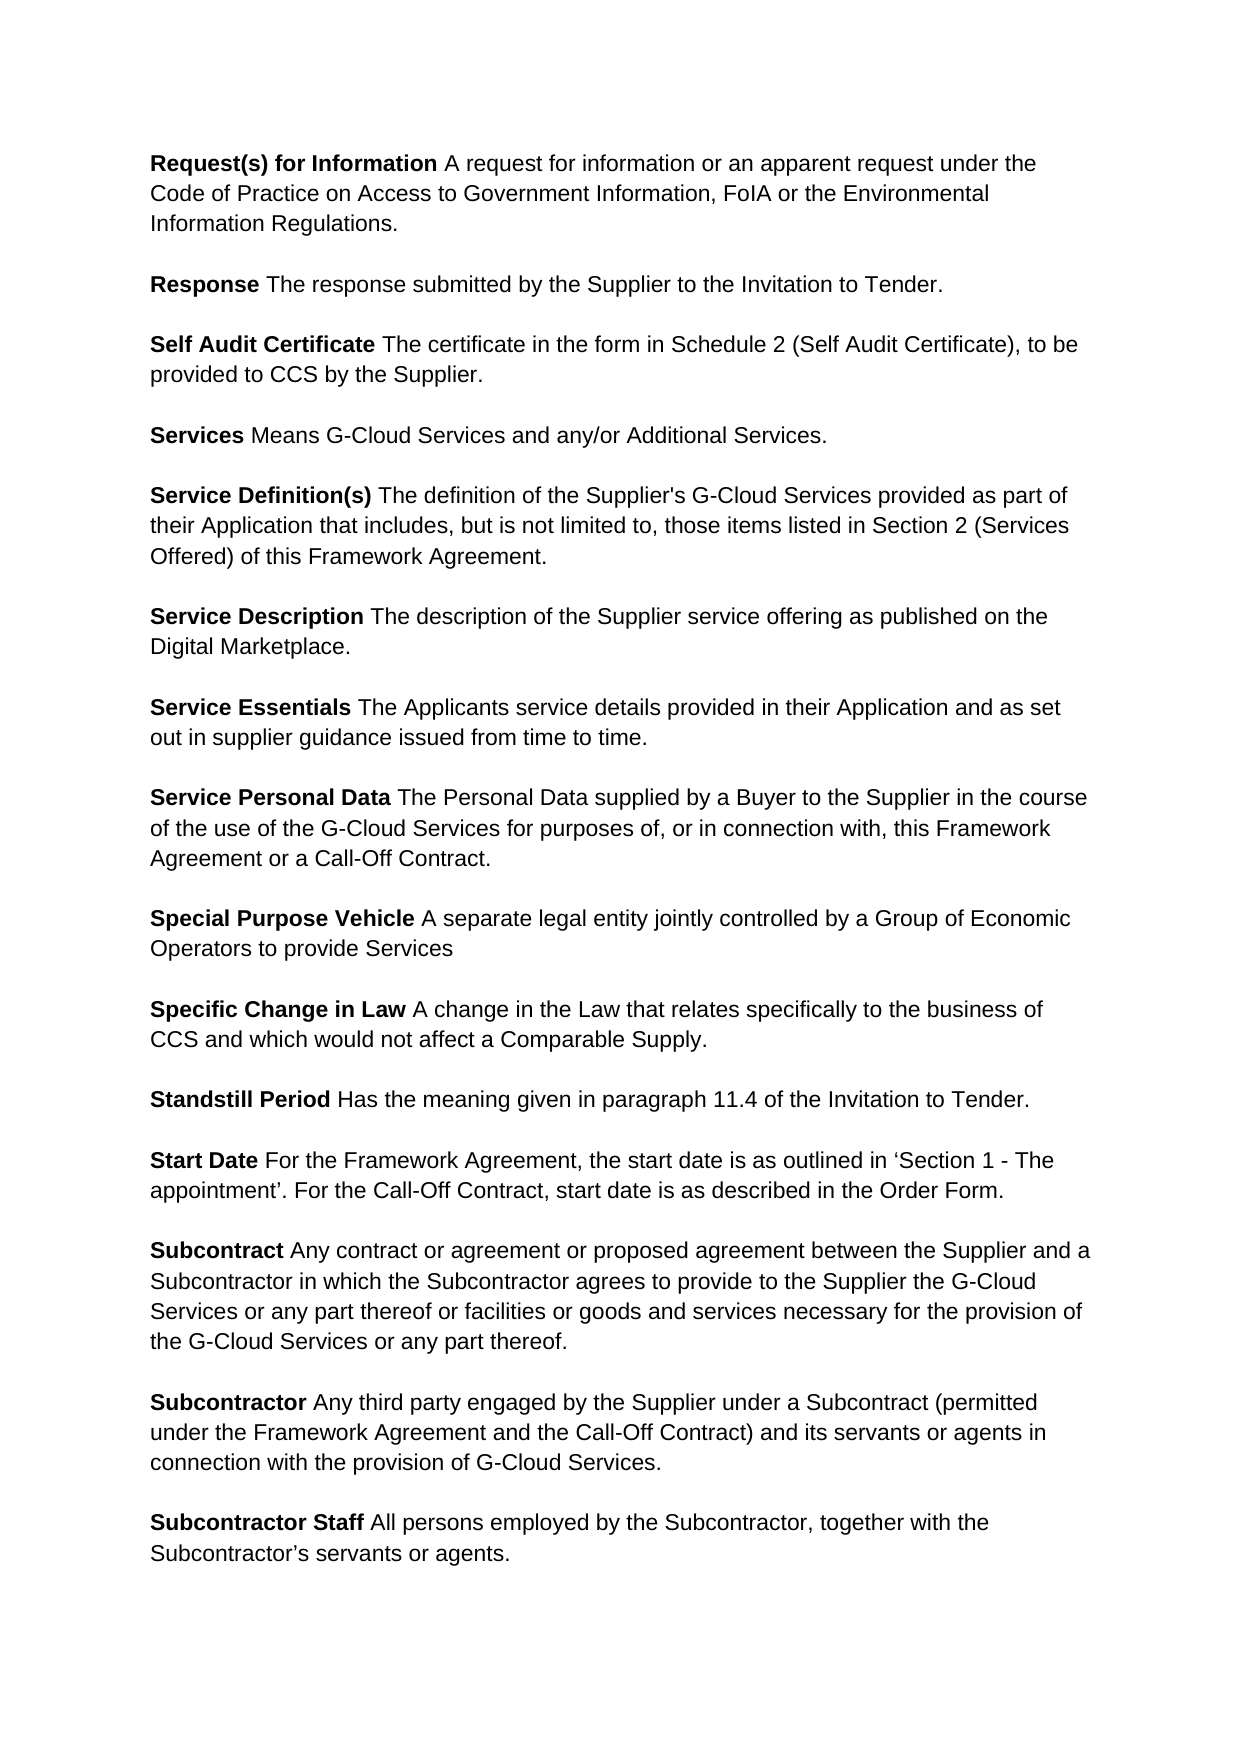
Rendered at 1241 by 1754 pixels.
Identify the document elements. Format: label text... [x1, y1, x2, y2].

text Subcontract Any contract or agreement or proposed agreement between the Supplier and a Subcontractor in which the Subcontractor agrees to provide to the Supplier the G-Cloud Services or any part thereof or facilities or goods and services necessary for the provision of the G-Cloud Services or any part thereof. [150, 1237, 1090, 1354]
text Subcontractor Any third party engaged by the Supplier under a Subcontract (permitted under the Framework Agreement and the Call-Off Contract) and its servants or agents in connection with the provision of G-Cloud Services. [150, 1388, 1090, 1475]
text Response The response submitted by the Supplier to the Invitation to Tender. [150, 271, 1090, 297]
text Self Audit Certificate The certificate in the form in Schedule 2 (Self Audit Certificate), to be provided to CCS by the Supplier. [150, 331, 1090, 388]
text Service Personal Data The Personal Data supplied by a Buyer to the Supplier in the course of the use of the G-Cloud Services for purposes of, or in connection with, this Framework Agreement or a Call-Off Contract. [150, 784, 1090, 871]
text Standstill Period Has the meaning given in paragraph 11.4 of the Invitation to Tender. [150, 1086, 1090, 1113]
text Start Date For the Framework Agreement, the start date is as outlined in ‘Section 1 - The appointment’. For the Call-Off Contract, start date is as described in the Order Form. [150, 1147, 1090, 1203]
text Service Description The description of the Supplier service offering as published on the Digital Marketplace. [150, 603, 1090, 660]
text Subcontractor Staff All persons employed by the Subcontractor, together with the Subcontractor’s servants or agents. [150, 1509, 1090, 1566]
text Services Means G-Cloud Services and any/or Additional Services. [150, 422, 1090, 448]
text Specific Change in Law A change in the Law that relates specifically to the business of CCS and which would not affect a Comparable Supply. [150, 996, 1090, 1052]
text Request(s) for Information A request for information or an apparent request under the Code of Practice on Access to Government Information, FoIA or the Environmental Information Regulations. [150, 150, 1090, 237]
text Special Purpose Vehicle A separate legal entity jointly controlled by a Group of Economic Operators to provide Services [150, 905, 1090, 962]
text Service Essentials The Applicants service details provided in their Application and as set out in supplier guidance issued from time to time. [150, 694, 1090, 750]
text Service Definition(s) The definition of the Supplier's G-Cloud Services provided as part of their Application that includes, but is not limited to, those items listed in Section 2 (Services Offered) of this Framework Agreement. [150, 482, 1090, 569]
